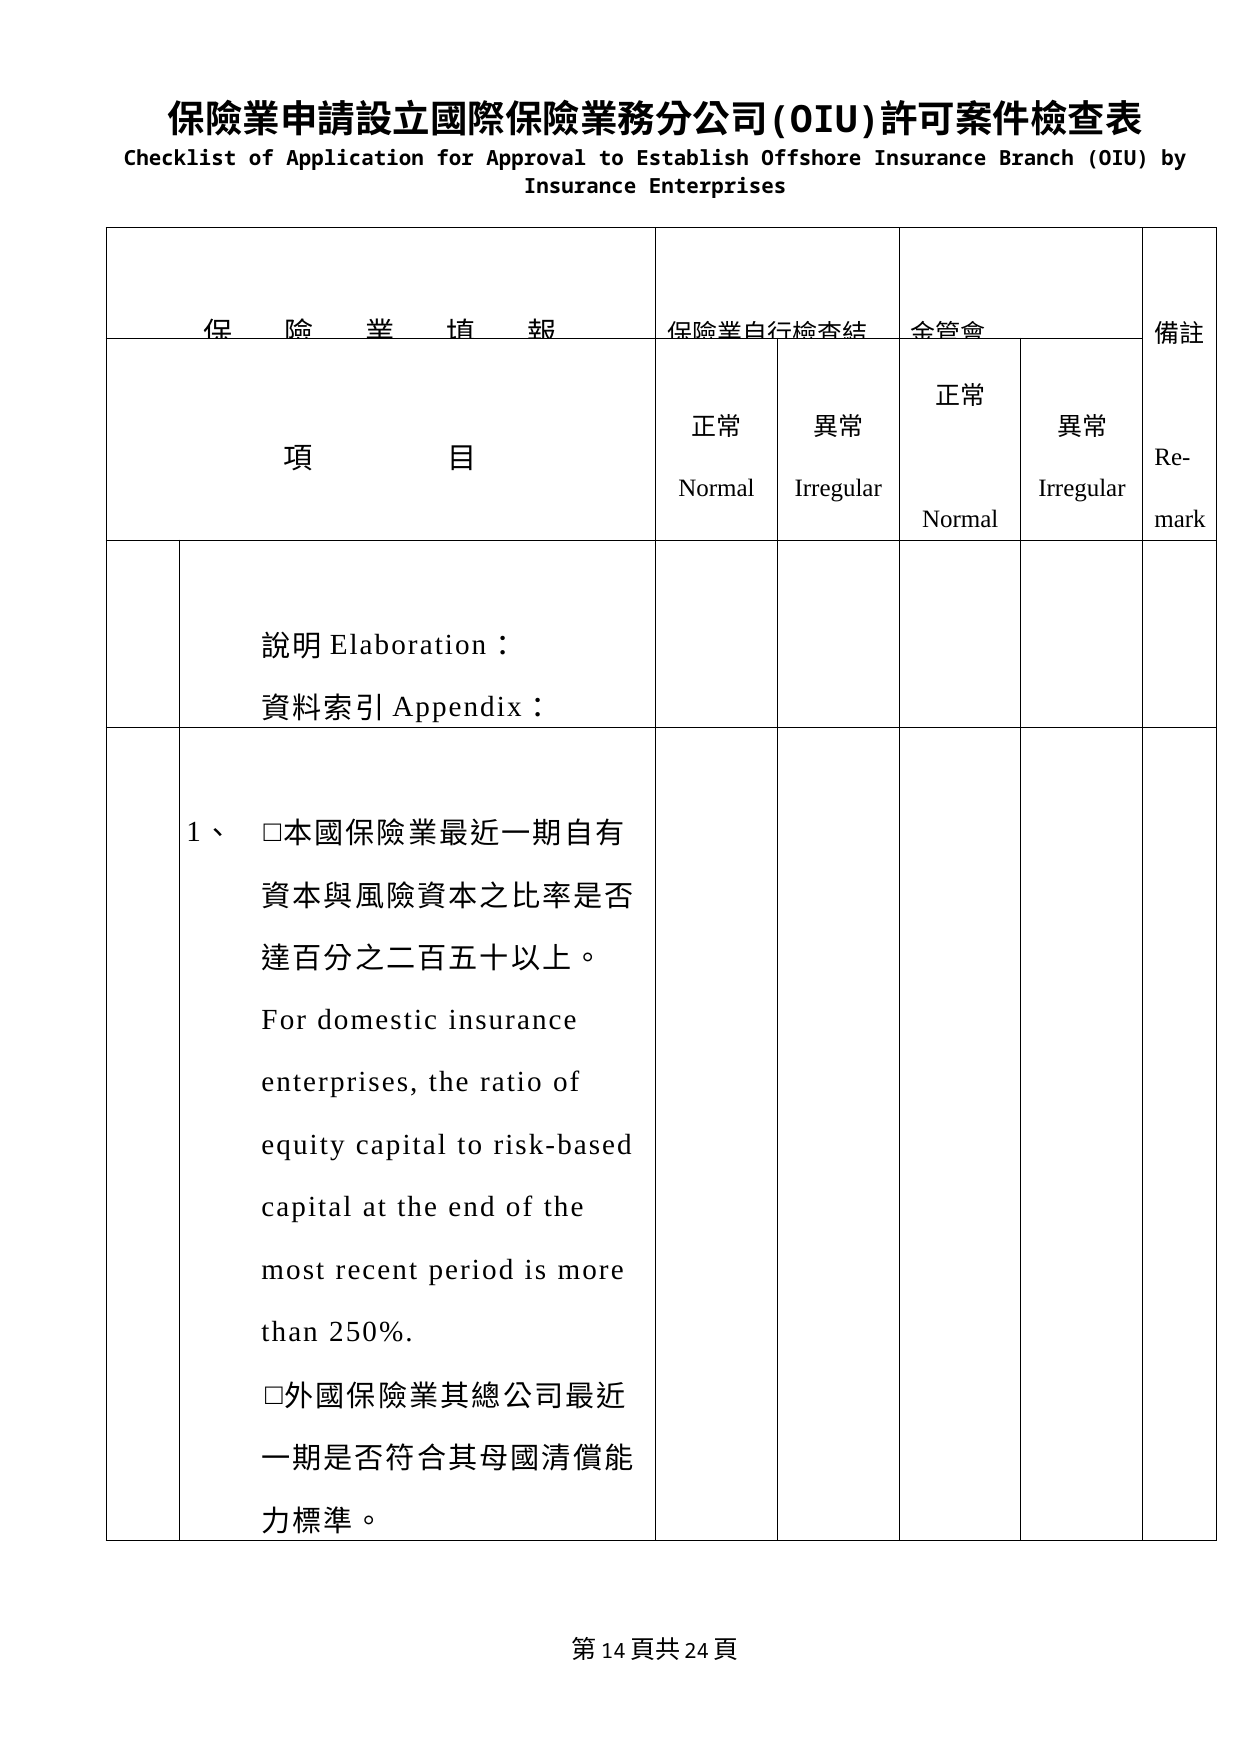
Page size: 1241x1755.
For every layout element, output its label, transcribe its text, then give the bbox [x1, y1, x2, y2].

table_cell [656, 728, 777, 1539]
table_cell [900, 728, 1020, 1539]
table_cell [1143, 728, 1216, 1539]
table_cell [107, 728, 179, 1539]
table_cell [1021, 728, 1142, 1539]
table_cell 異常Irregular [1021, 339, 1142, 539]
table_header 備註 Re- mark [1143, 228, 1216, 539]
table_cell [1143, 541, 1216, 727]
table_cell 正常 Normal [900, 339, 1020, 539]
table_cell [778, 728, 899, 1539]
table_cell 說明Elaboration： 資料索引Appendix： [180, 541, 655, 727]
table_cell [107, 541, 179, 727]
table_cell 異常Irregular [778, 339, 899, 539]
table_cell [656, 541, 777, 727]
table_cell [900, 541, 1020, 727]
table_header 保 險 業 填 報 Filled by insurance enterprise [107, 228, 655, 338]
table_cell [778, 541, 899, 727]
table_cell [1021, 541, 1142, 727]
table_cell 正常 Normal [656, 339, 777, 539]
table_header 保險業自行檢查結果 Self-check result [656, 228, 899, 338]
table_cell □本國保險業最近一期自有資本與風險資本之比率是否達百分之二百五十以上。 For domestic insurance enterprises, the ratio of equity capital to risk-based capital at the end of the most recent period is more than 250%. □外國保險業其總公司最近一期是否符合其母國清償能力標準。 [180, 728, 655, 1539]
table_cell 項 目 [107, 339, 655, 539]
table_header 金管會 審查意見 FSC review opinion [900, 228, 1142, 338]
